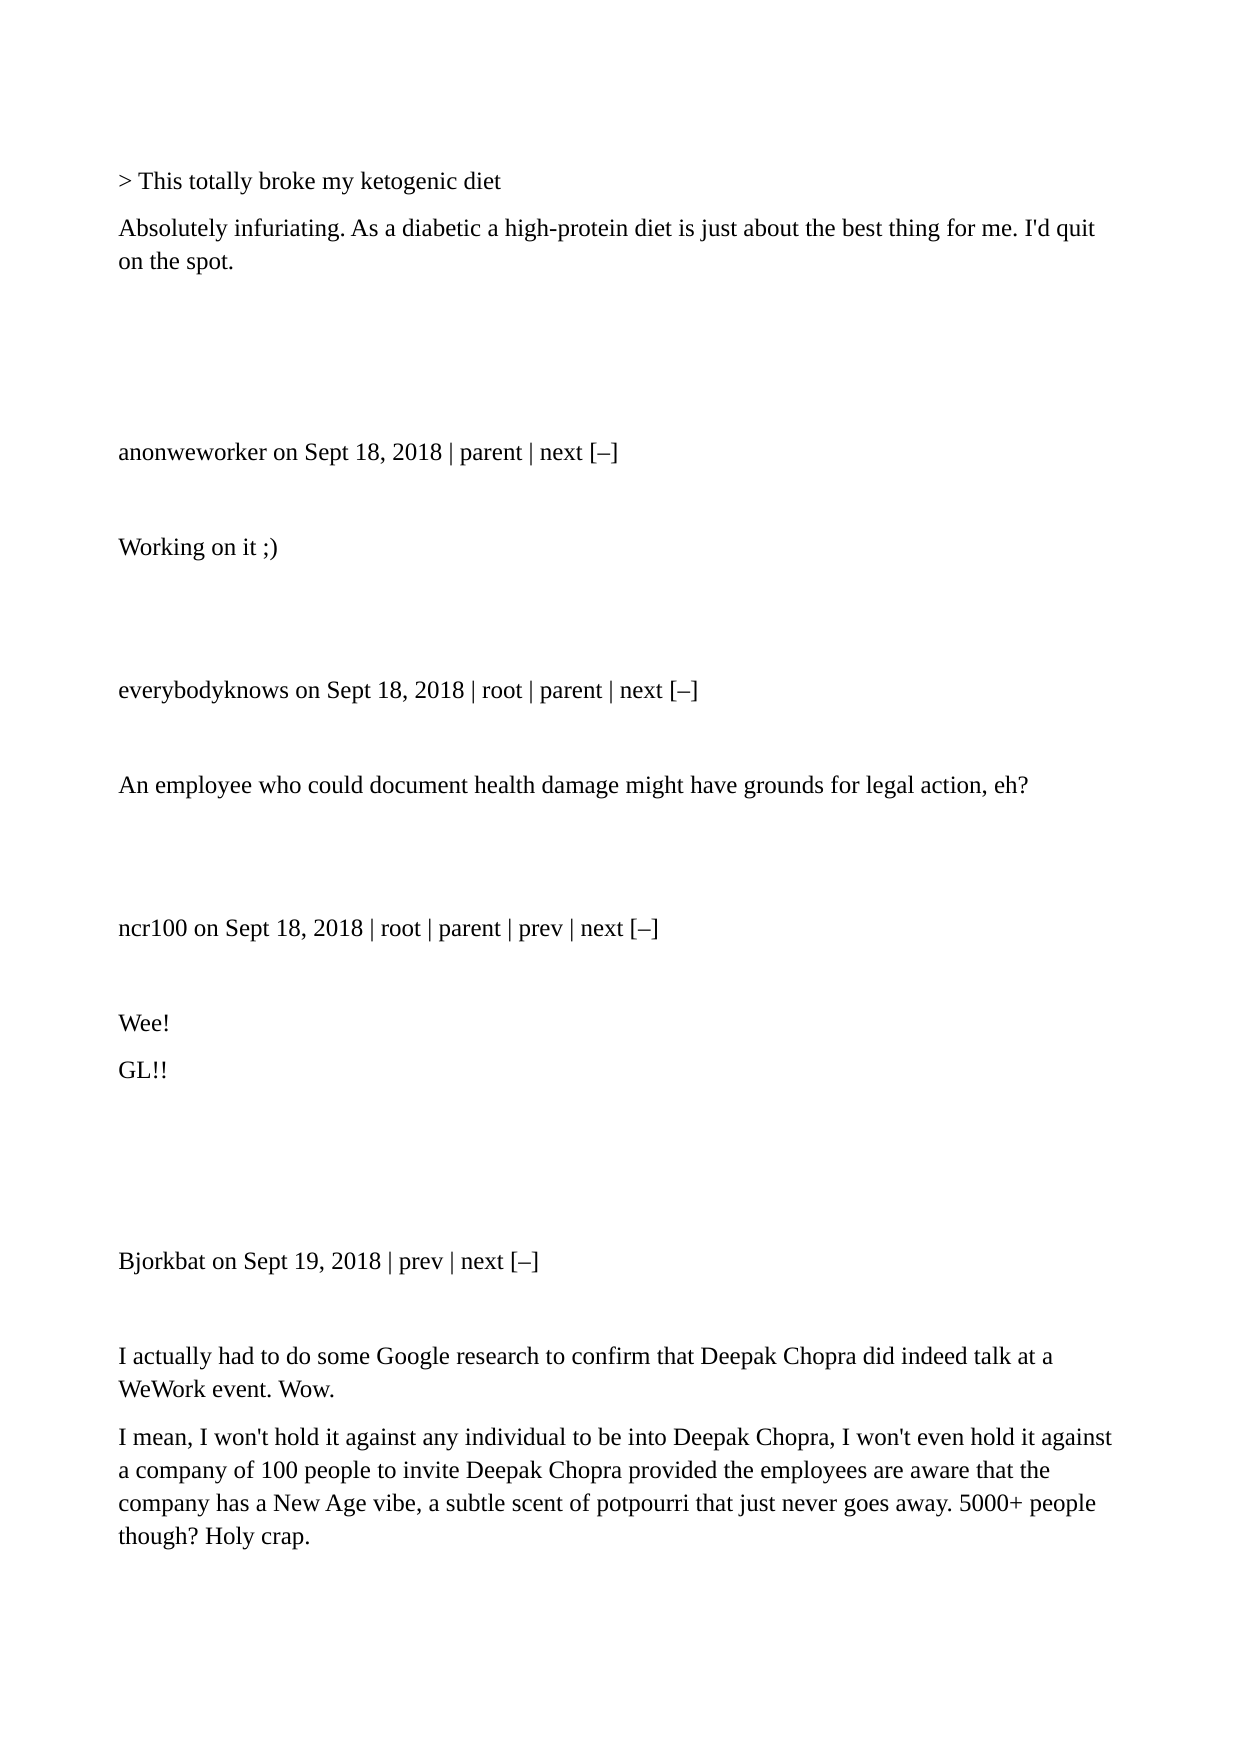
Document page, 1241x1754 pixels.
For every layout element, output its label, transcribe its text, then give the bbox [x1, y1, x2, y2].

text I actually had to do some Google research to confirm that Deepak Chopra did indeed talk at a WeWork event. Wow. [118, 1341, 1122, 1403]
text GL!! [118, 1056, 1122, 1084]
text everybodyknows on Sept 18, 2018 | root | parent | next [–] [118, 675, 1122, 703]
text Bjorkbat on Sept 19, 2018 | prev | next [–] [118, 1246, 1122, 1275]
text An employee who could document health damage might have grounds for legal action, eh? [118, 770, 1122, 799]
text I mean, I won't hold it against any individual to be into Deepak Chopra, I won't even hold it against a company of 100 people to invite Deepak Chopra provided the employees are aware that the company has a New Age vibe, a subtle scent of potpourri that just never goes away. 5000+ people though? Holy crap. [118, 1422, 1122, 1550]
text Working on it ;) [118, 532, 1122, 561]
text > This totally broke my ketogenic diet [118, 166, 1122, 194]
text Wee! [118, 1008, 1122, 1037]
text ncr100 on Sept 18, 2018 | root | parent | prev | next [–] [118, 913, 1122, 942]
text anonweworker on Sept 18, 2018 | parent | next [–] [118, 437, 1122, 466]
text Absolutely infuriating. As a diabetic a high-protein diet is just about the best thing for me. I'd quit on the spot. [118, 213, 1122, 275]
